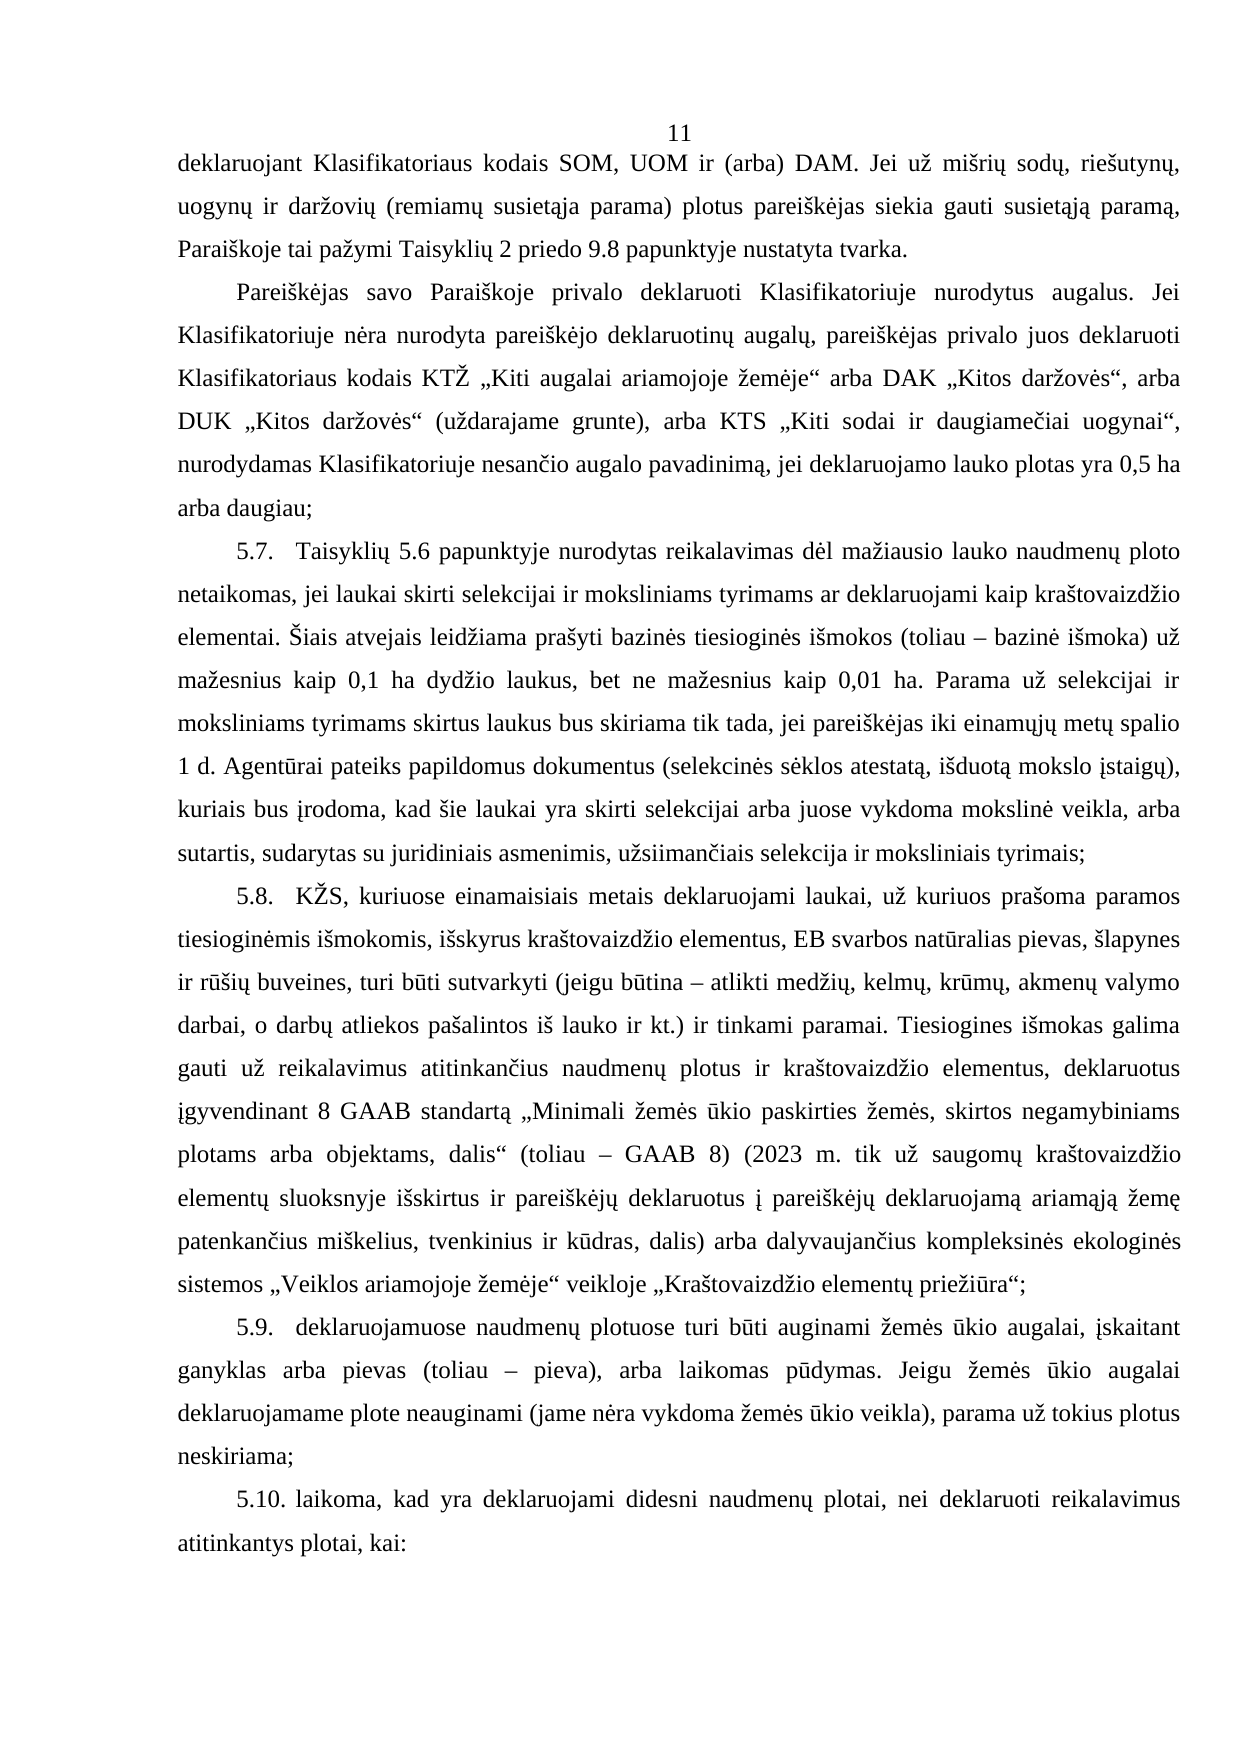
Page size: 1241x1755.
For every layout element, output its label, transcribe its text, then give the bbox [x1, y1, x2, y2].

text 5.10. laikoma, kad yra deklaruojami didesni naudmenų plotai, nei deklaruoti reikalavimus atitinkantys plotai, kai: [177, 1484, 1181, 1556]
text 5.8. KŽS, kuriuose einamaisiais metais deklaruojami laukai, už kuriuos prašoma paramos tiesioginėmis išmokomis, išskyrus kraštovaizdžio elementus, EB svarbos natūralias pievas, šlapynes ir rūšių buveines, turi būti sutvarkyti (jeigu būtina – atlikti medžių, kelmų, krūmų, akmenų valymo darbai, o darbų atliekos pašalintos iš lauko ir kt.) ir tinkami paramai. Tiesiogines išmokas galima gauti už reikalavimus atitinkančius naudmenų plotus ir kraštovaizdžio elementus, deklaruotus įgyvendinant 8 GAAB standartą „Minimali žemės ūkio paskirties žemės, skirtos negamybiniams plotams arba objektams, dalis“ (toliau – GAAB 8) (2023 m. tik už saugomų kraštovaizdžio elementų sluoksnyje išskirtus ir pareiškėjų deklaruotus į pareiškėjų deklaruojamą ariamąją žemę patenkančius miškelius, tvenkinius ir kūdras, dalis) arba dalyvaujančius kompleksinės ekologinės sistemos „Veiklos ariamojoje žemėje“ veikloje „Kraštovaizdžio elementų priežiūra“; [177, 881, 1181, 1298]
text deklaruojant Klasifikatoriaus kodais SOM, UOM ir (arba) DAM. Jei už mišrių sodų, riešutynų, uogynų ir daržovių (remiamų susietąja parama) plotus pareiškėjas siekia gauti susietąją paramą, Paraiškoje tai pažymi Taisyklių 2 priedo 9.8 papunktyje nustatyta tvarka. [177, 148, 1181, 263]
text 5.9. deklaruojamuose naudmenų plotuose turi būti auginami žemės ūkio augalai, įskaitant ganyklas arba pievas (toliau – pieva), arba laikomas pūdymas. Jeigu žemės ūkio augalai deklaruojamame plote neauginami (jame nėra vykdoma žemės ūkio veikla), parama už tokius plotus neskiriama; [177, 1312, 1181, 1470]
text 5.7. Taisyklių 5.6 papunktyje nurodytas reikalavimas dėl mažiausio lauko naudmenų ploto netaikomas, jei laukai skirti selekcijai ir moksliniams tyrimams ar deklaruojami kaip kraštovaizdžio elementai. Šiais atvejais leidžiama prašyti bazinės tiesioginės išmokos (toliau – bazinė išmoka) už mažesnius kaip 0,1 ha dydžio laukus, bet ne mažesnius kaip 0,01 ha. Parama už selekcijai ir moksliniams tyrimams skirtus laukus bus skiriama tik tada, jei pareiškėjas iki einamųjų metų spalio 1 d. Agentūrai pateiks papildomus dokumentus (selekcinės sėklos atestatą, išduotą mokslo įstaigų), kuriais bus įrodoma, kad šie laukai yra skirti selekcijai arba juose vykdoma mokslinė veikla, arba sutartis, sudarytas su juridiniais asmenimis, užsiimančiais selekcija ir moksliniais tyrimais; [177, 536, 1181, 866]
text Pareiškėjas savo Paraiškoje privalo deklaruoti Klasifikatoriuje nurodytus augalus. Jei Klasifikatoriuje nėra nurodyta pareiškėjo deklaruotinų augalų, pareiškėjas privalo juos deklaruoti Klasifikatoriaus kodais KTŽ „Kiti augalai ariamojoje žemėje“ arba DAK „Kitos daržovės“, arba DUK „Kitos daržovės“ (uždarajame grunte), arba KTS „Kiti sodai ir daugiamečiai uogynai“, nurodydamas Klasifikatoriuje nesančio augalo pavadinimą, jei deklaruojamo lauko plotas yra 0,5 ha arba daugiau; [177, 277, 1181, 521]
